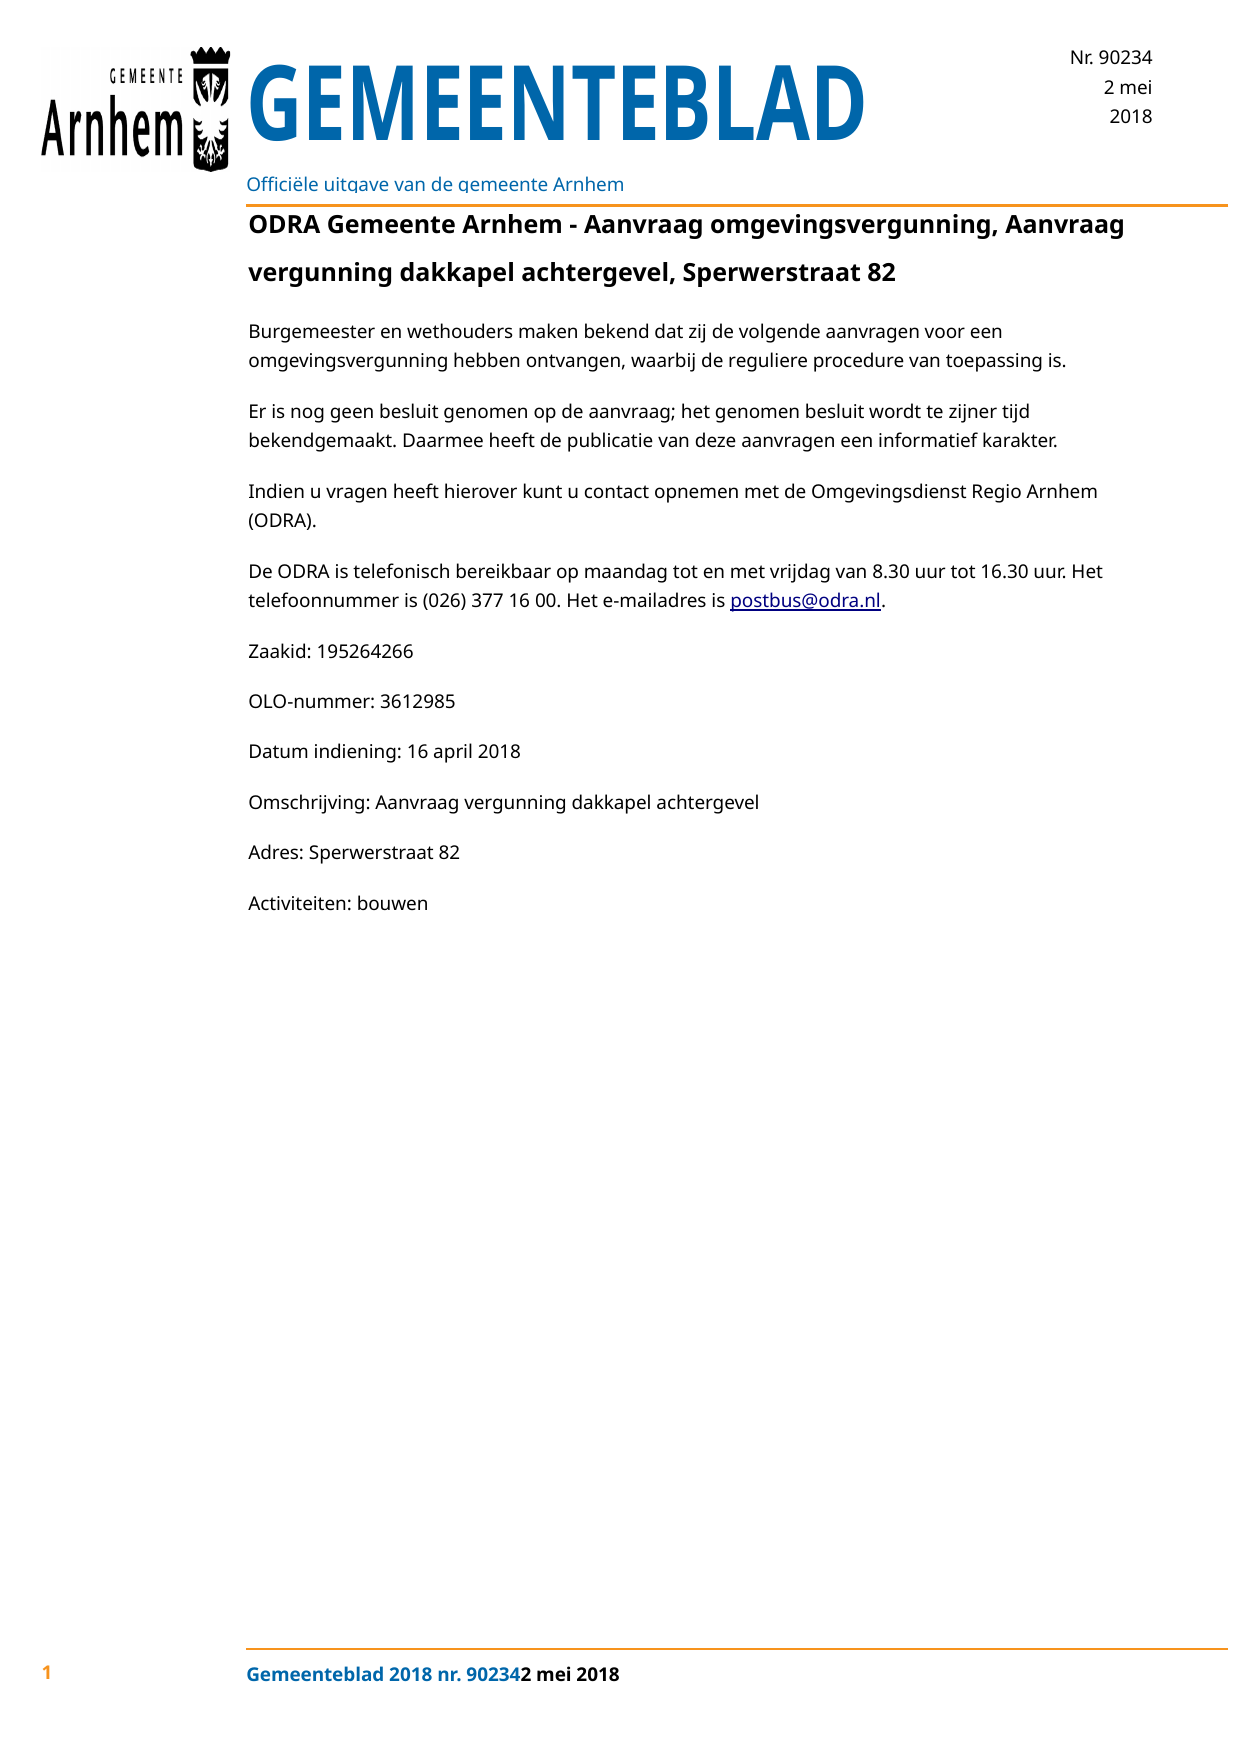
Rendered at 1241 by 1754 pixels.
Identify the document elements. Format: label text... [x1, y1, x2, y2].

text Adres: Sperwerstraat 82 [248, 839, 1152, 865]
text Indien u vragen heeft hierover kunt u contact opnemen met de Omgevingsdienst Regio Arnhem (ODRA). [248, 478, 1152, 533]
text OLO-nummer: 3612985 [248, 688, 1152, 714]
text Omschrijving: Aanvraag vergunning dakkapel achtergevel [248, 789, 1152, 815]
text Er is nog geen besluit genomen op de aanvraag; het genomen besluit wordt te zijner tijd bekendgemaakt. Daarmee heeft de publicatie van deze aanvragen een informatief karakter. [248, 398, 1152, 453]
text Activiteiten: bouwen [248, 890, 1152, 916]
picture [41, 47, 231, 172]
text De ODRA is telefonisch bereikbaar op maandag tot en met vrijdag van 8.30 uur tot 16.30 uur. Het telefoonnummer is (026) 377 16 00. Het e-mailadres is postbus@odra.nl. [248, 558, 1152, 613]
text Datum indiening: 16 april 2018 [248, 739, 1152, 764]
text ODRA Gemeente Arnhem - Aanvraag omgevingsvergunning, Aanvraag vergunning dakkapel achtergevel, Sperwerstraat 82 [248, 207, 1152, 288]
text Zaakid: 195264266 [248, 638, 1152, 664]
text Burgemeester en wethouders maken bekend dat zij de volgende aanvragen voor een omgevingsvergunning hebben ontvangen, waarbij de reguliere procedure van toepassing is. [248, 318, 1152, 373]
